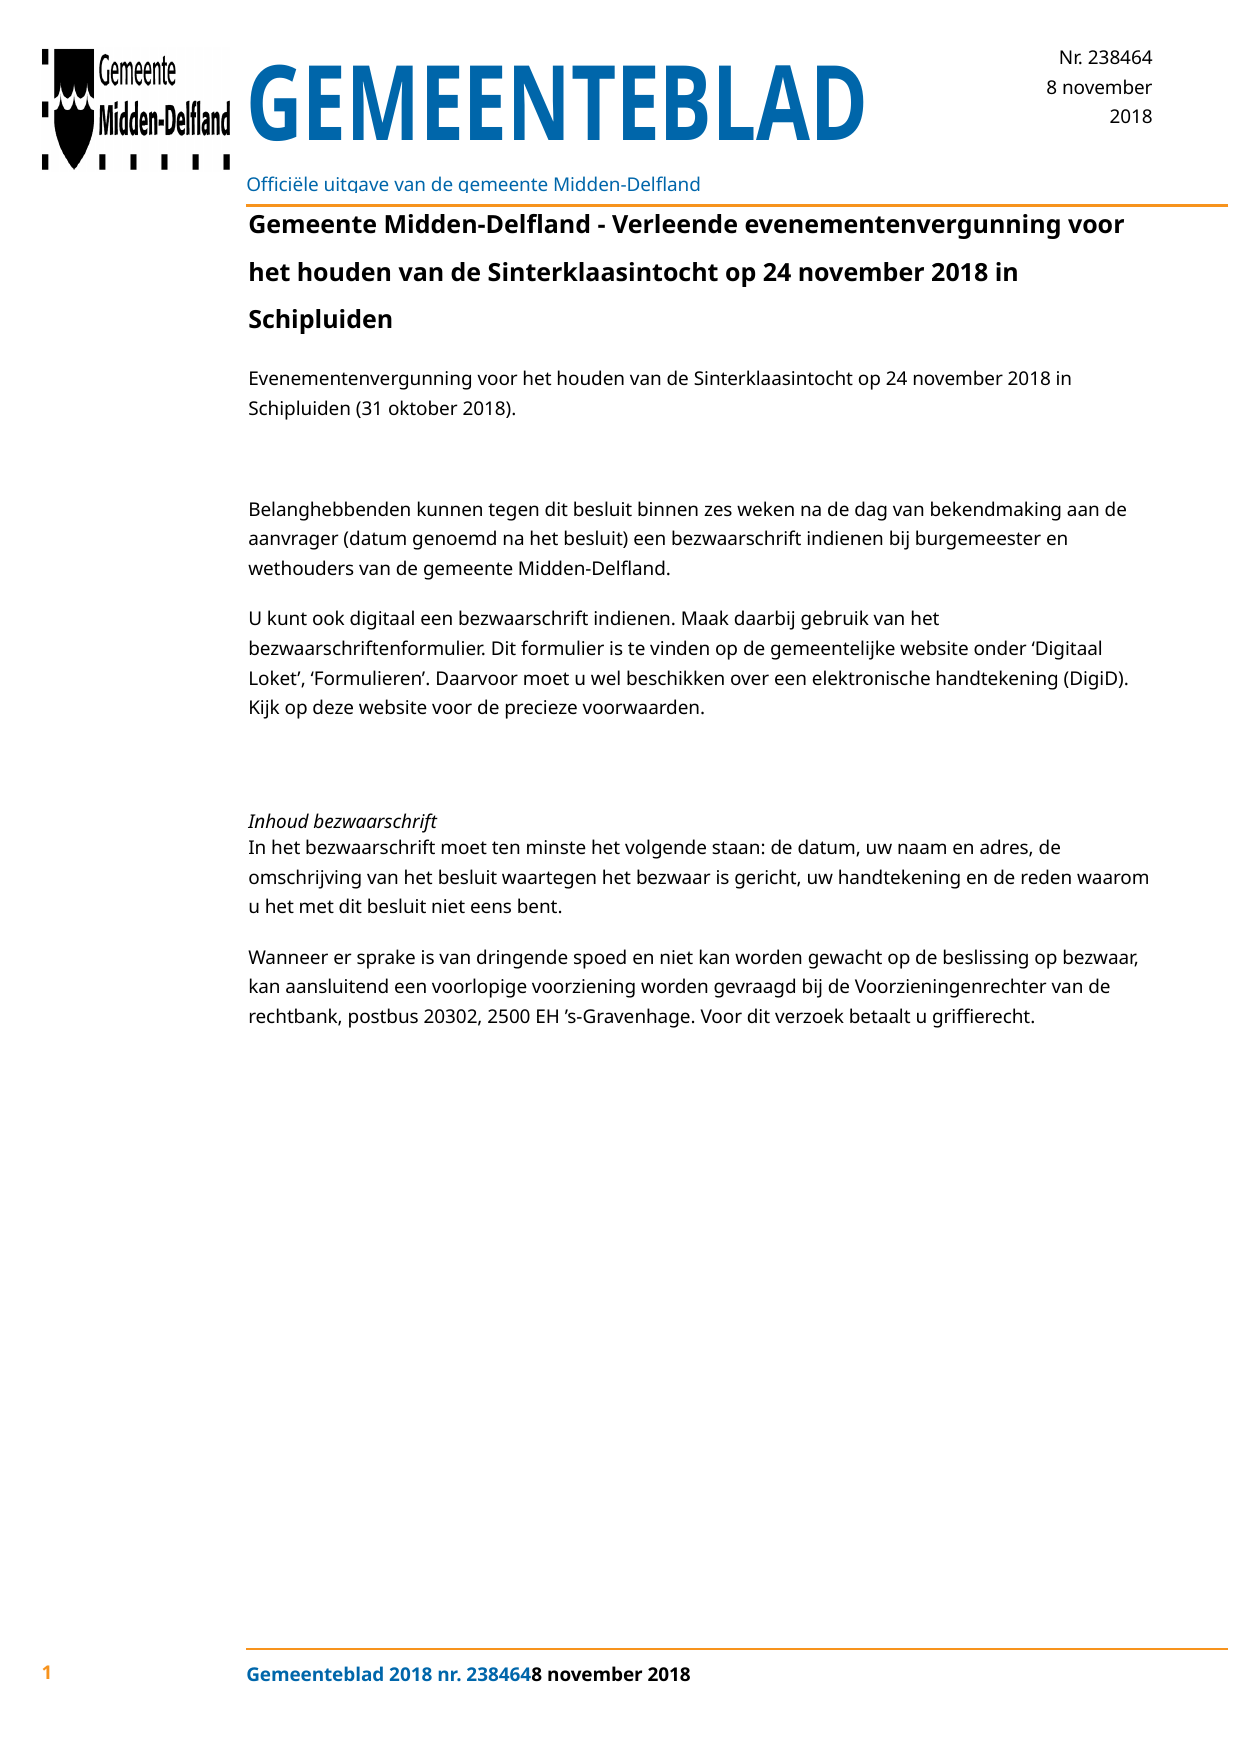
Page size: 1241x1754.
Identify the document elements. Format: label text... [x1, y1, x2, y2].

text U kunt ook digitaal een bezwaarschrift indienen. Maak daarbij gebruik van het bezwaarschriftenformulier. Dit formulier is te vinden op de gemeentelijke website onder ‘Digitaal Loket’, ‘Formulieren’. Daarvoor moet u wel beschikken over een elektronische handtekening (DigiD). Kijk op deze website voor de precieze voorwaarden. [248, 606, 1152, 720]
text Wanneer er sprake is van dringende spoed en niet kan worden gewacht op de beslissing op bezwaar, kan aansluitend een voorlopige voorziening worden gevraagd bij de Voorzieningenrechter van de rechtbank, postbus 20302, 2500 EH ’s-Gravenhage. Voor dit verzoek betaalt u griffierecht. [248, 944, 1152, 1029]
text Belanghebbenden kunnen tegen dit besluit binnen zes weken na de dag van bekendmaking aan de aanvrager (datum genoemd na het besluit) een bezwaarschrift indienen bij burgemeester en wethouders van de gemeente Midden-Delfland. [248, 496, 1152, 581]
text Gemeente Midden-Delfland - Verleende evenementenvergunning voor het houden van de Sinterklaasintocht op 24 november 2018 in Schipluiden [248, 207, 1152, 336]
text Evenementenvergunning voor het houden van de Sinterklaasintocht op 24 november 2018 in Schipluiden (31 oktober 2018). [248, 366, 1152, 421]
text Inhoud bezwaarschrift [248, 809, 1152, 834]
text In het bezwaarschrift moet ten minste het volgende staan: de datum, uw naam en adres, de omschrijving van het besluit waartegen het bezwaar is gericht, uw handtekening en de reden waarom u het met dit besluit niet eens bent. [248, 834, 1152, 919]
picture [41, 47, 231, 172]
